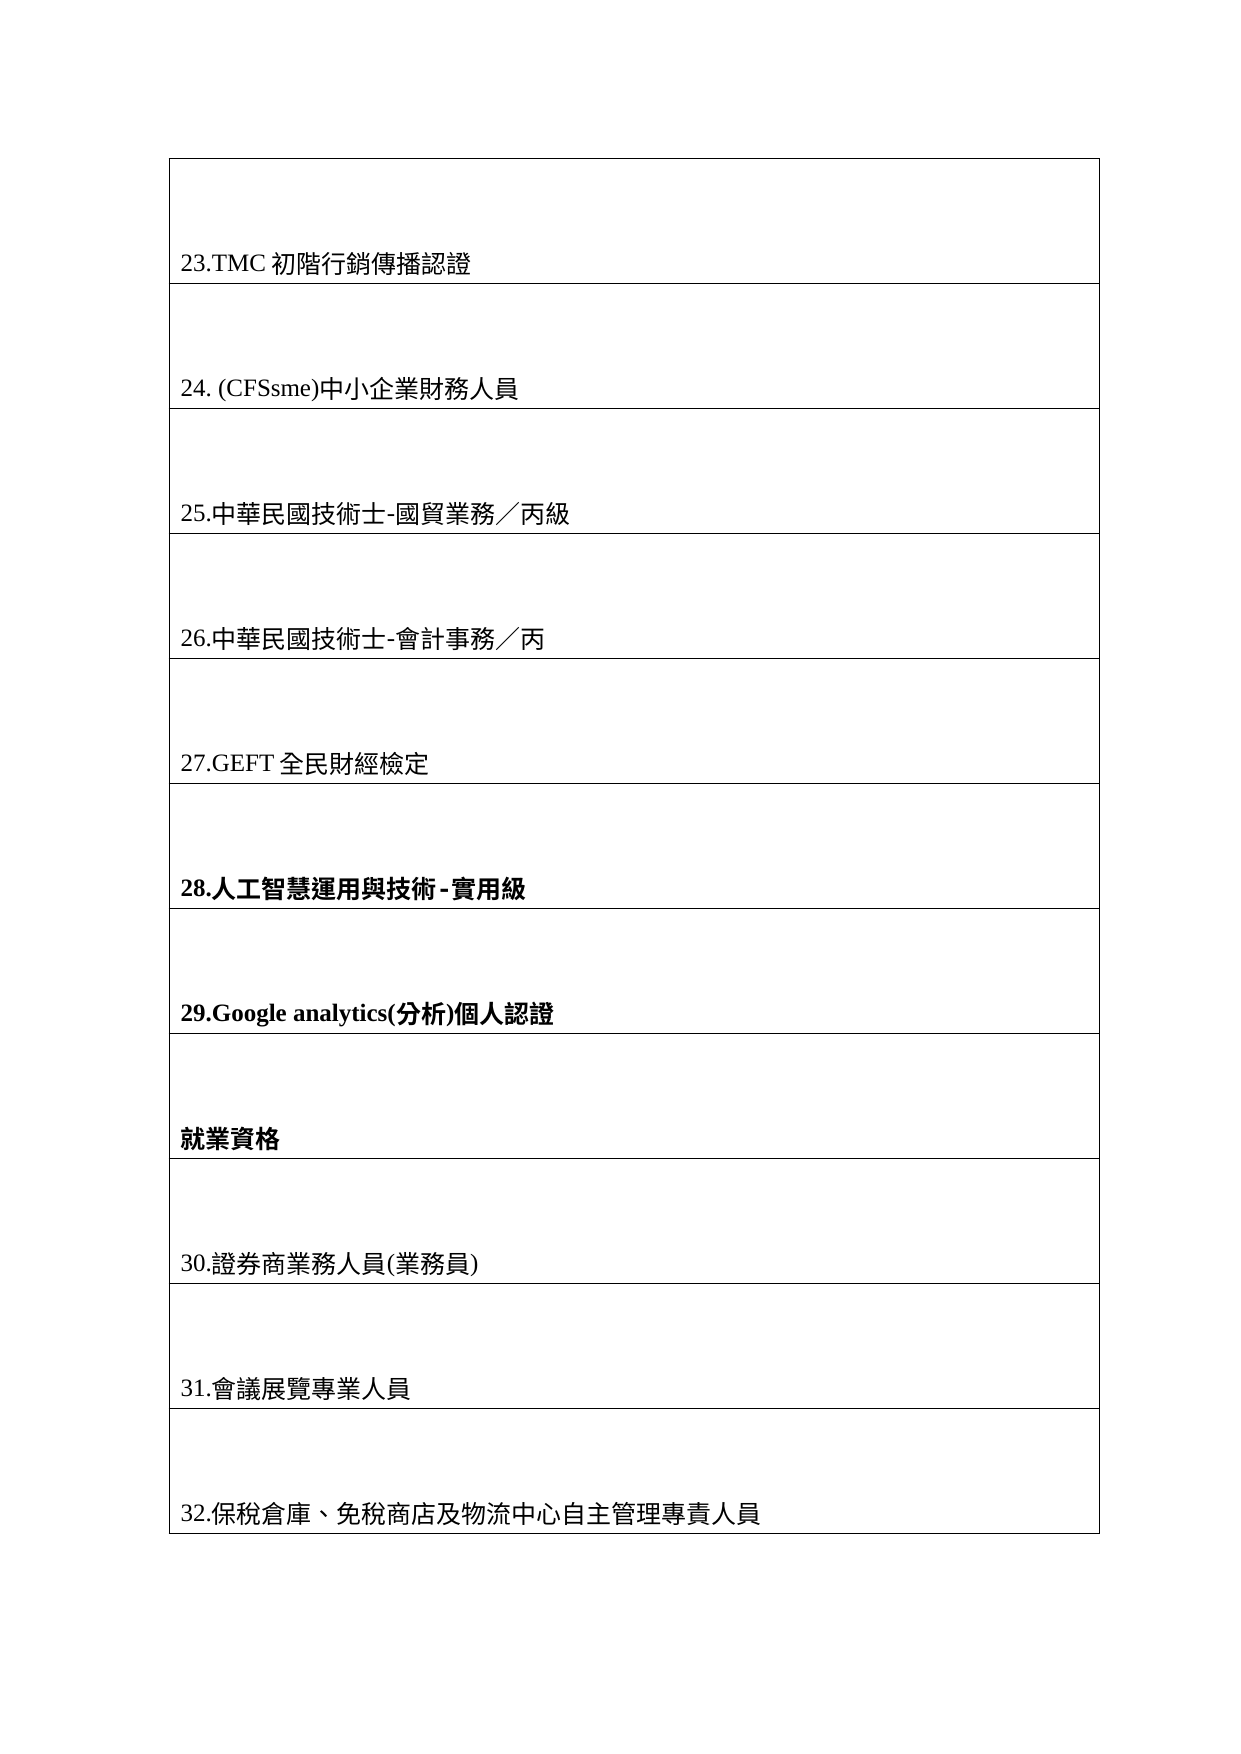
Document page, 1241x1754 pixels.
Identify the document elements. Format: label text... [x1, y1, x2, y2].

table_cell 24. (CFSsme)中小企業財務人員 [170, 284, 1099, 408]
table_cell 27.GEFT全民財經檢定 [170, 659, 1099, 783]
table_cell 26.中華民國技術士-會計事務／丙 [170, 534, 1099, 658]
table_cell 31.會議展覽專業人員 [170, 1284, 1099, 1408]
table_cell 就業資格 [170, 1034, 1099, 1158]
table_cell 29.Google analytics(分析)個人認證 [170, 909, 1099, 1033]
table_cell 30.證券商業務人員(業務員) [170, 1159, 1099, 1283]
table_cell 23.TMC初階行銷傳播認證 [170, 159, 1099, 283]
table_cell 25.中華民國技術士-國貿業務／丙級 [170, 409, 1099, 533]
table_cell 32.保稅倉庫、免稅商店及物流中心自主管理專責人員 [170, 1409, 1099, 1533]
table_cell 28.人工智慧運用與技術-實用級 [170, 784, 1099, 908]
